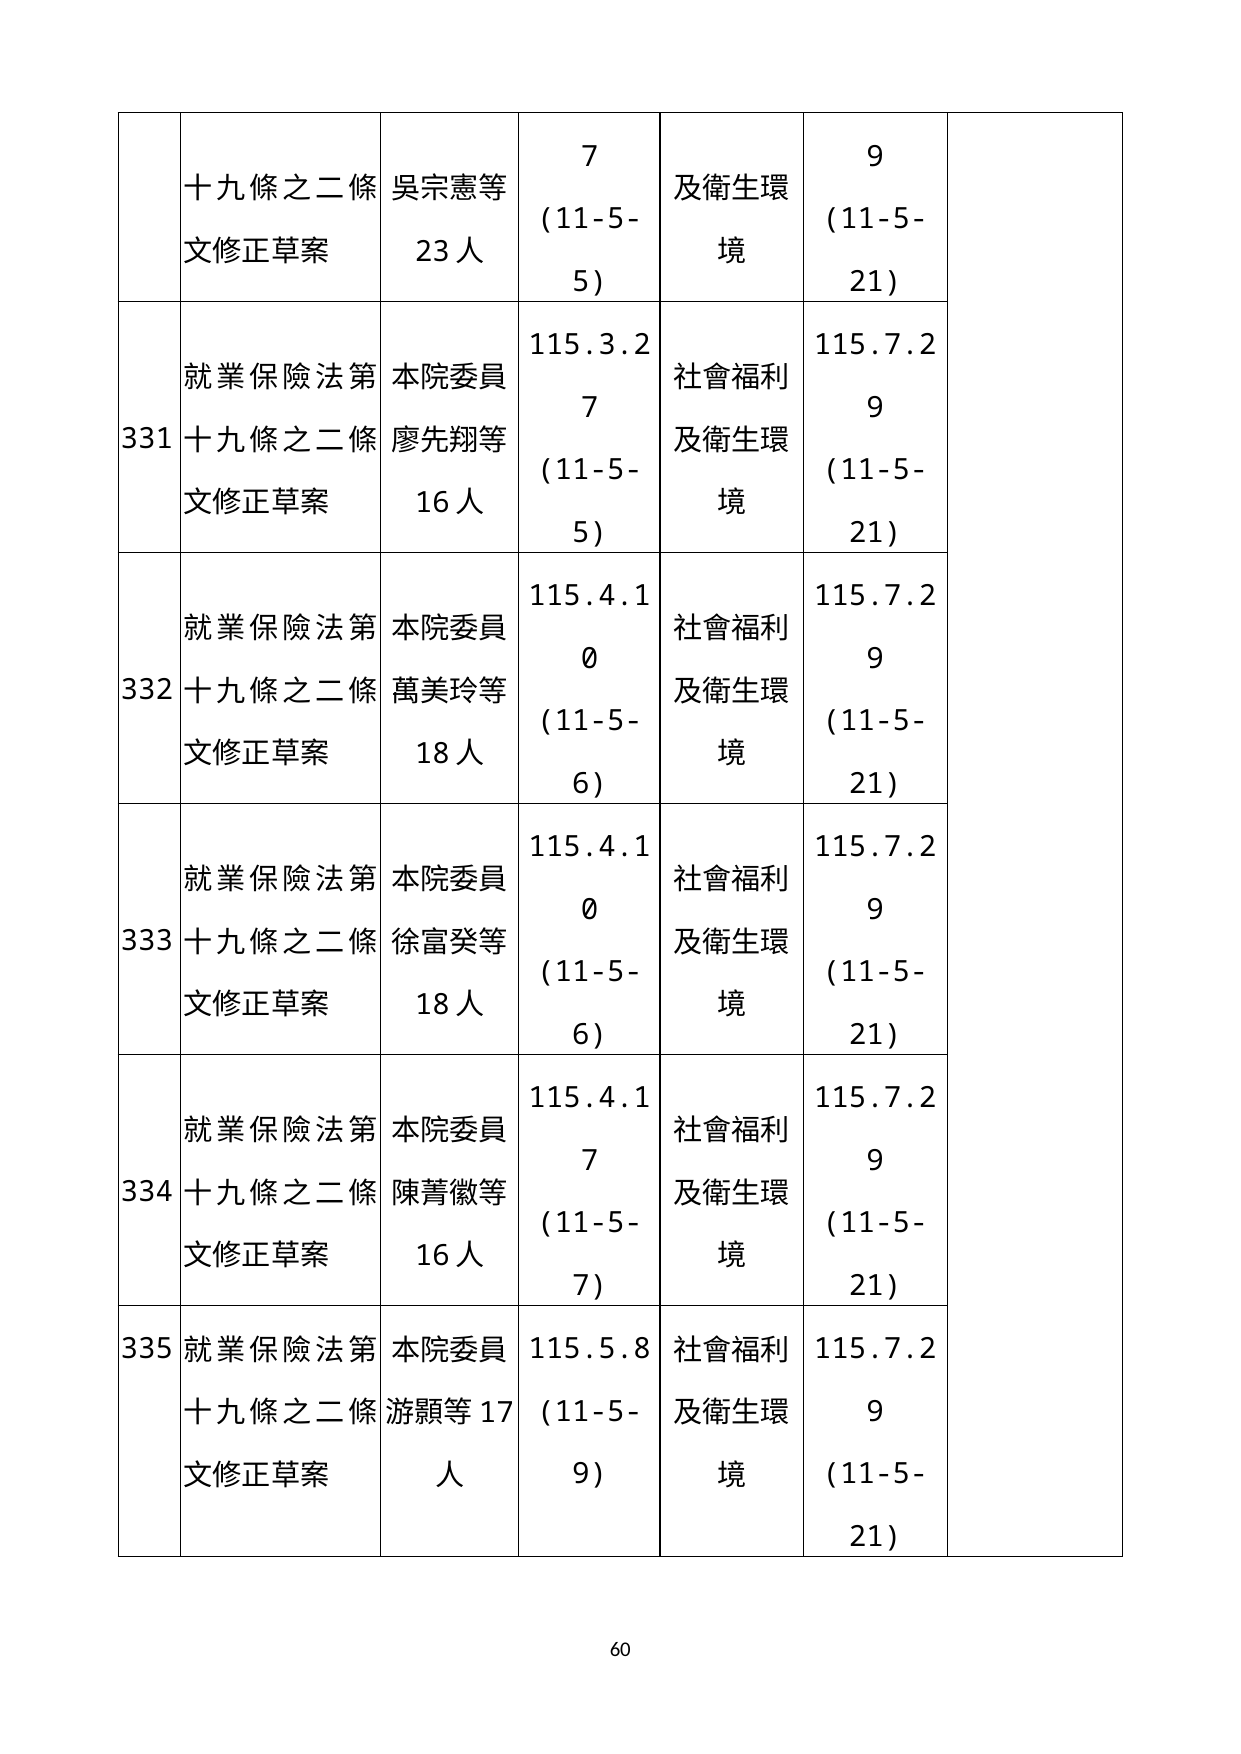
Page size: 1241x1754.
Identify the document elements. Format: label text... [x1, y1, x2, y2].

table_cell 社會福利及衛生環境 [661, 302, 803, 552]
table_cell 115.7.29 (11-5-21) [804, 302, 947, 552]
table_cell 社會福利及衛生環境 [661, 553, 803, 803]
table_cell 115.5.8 (11-5-9) [519, 1306, 659, 1556]
table_cell 115.7.29 (11-5-21) [804, 804, 947, 1054]
table_cell 本院委員 陳菁徽等16人 [381, 1055, 518, 1305]
table_cell 社會福利及衛生環境 [661, 1055, 803, 1305]
table_cell [948, 113, 1122, 1556]
table_cell 吳宗憲等23人 [381, 113, 518, 301]
table_cell [119, 113, 180, 301]
table_cell 本院委員 游顥等17人 [381, 1306, 518, 1556]
table_cell 本院委員 徐富癸等18人 [381, 804, 518, 1054]
table_cell 115.7.29 (11-5-21) [804, 1055, 947, 1305]
table_cell 115.7.29 (11-5-21) [804, 1306, 947, 1556]
table_cell 就業保險法第十九條之二條文修正草案 [181, 1055, 380, 1305]
table_cell [119, 302, 180, 552]
table_cell [119, 804, 180, 1054]
table_cell 本院委員 萬美玲等18人 [381, 553, 518, 803]
table_cell [119, 1306, 180, 1556]
table_cell 十九條之二條文修正草案 [181, 113, 380, 301]
table_cell 就業保險法第十九條之二條文修正草案 [181, 1306, 380, 1556]
table_cell [119, 553, 180, 803]
table_cell 就業保險法第十九條之二條文修正草案 [181, 804, 380, 1054]
table_cell 就業保險法第十九條之二條文修正草案 [181, 553, 380, 803]
table_cell 本院委員 廖先翔等16人 [381, 302, 518, 552]
table_cell 社會福利及衛生環境 [661, 804, 803, 1054]
table_cell 115.4.10 (11-5-6) [519, 804, 659, 1054]
table_cell 115.3.27 (11-5-5) [519, 302, 659, 552]
table_cell 115.4.17 (11-5-7) [519, 1055, 659, 1305]
table_cell 115.4.10 (11-5-6) [519, 553, 659, 803]
table_cell 115.7.29 (11-5-21) [804, 553, 947, 803]
table_cell [119, 1055, 180, 1305]
table_cell 及衛生環境 [661, 113, 803, 301]
table_cell 就業保險法第十九條之二條文修正草案 [181, 302, 380, 552]
table_cell 9 (11-5-21) [804, 113, 947, 301]
table_cell 社會福利及衛生環境 [661, 1306, 803, 1556]
table_cell 7 (11-5-5) [519, 113, 659, 301]
